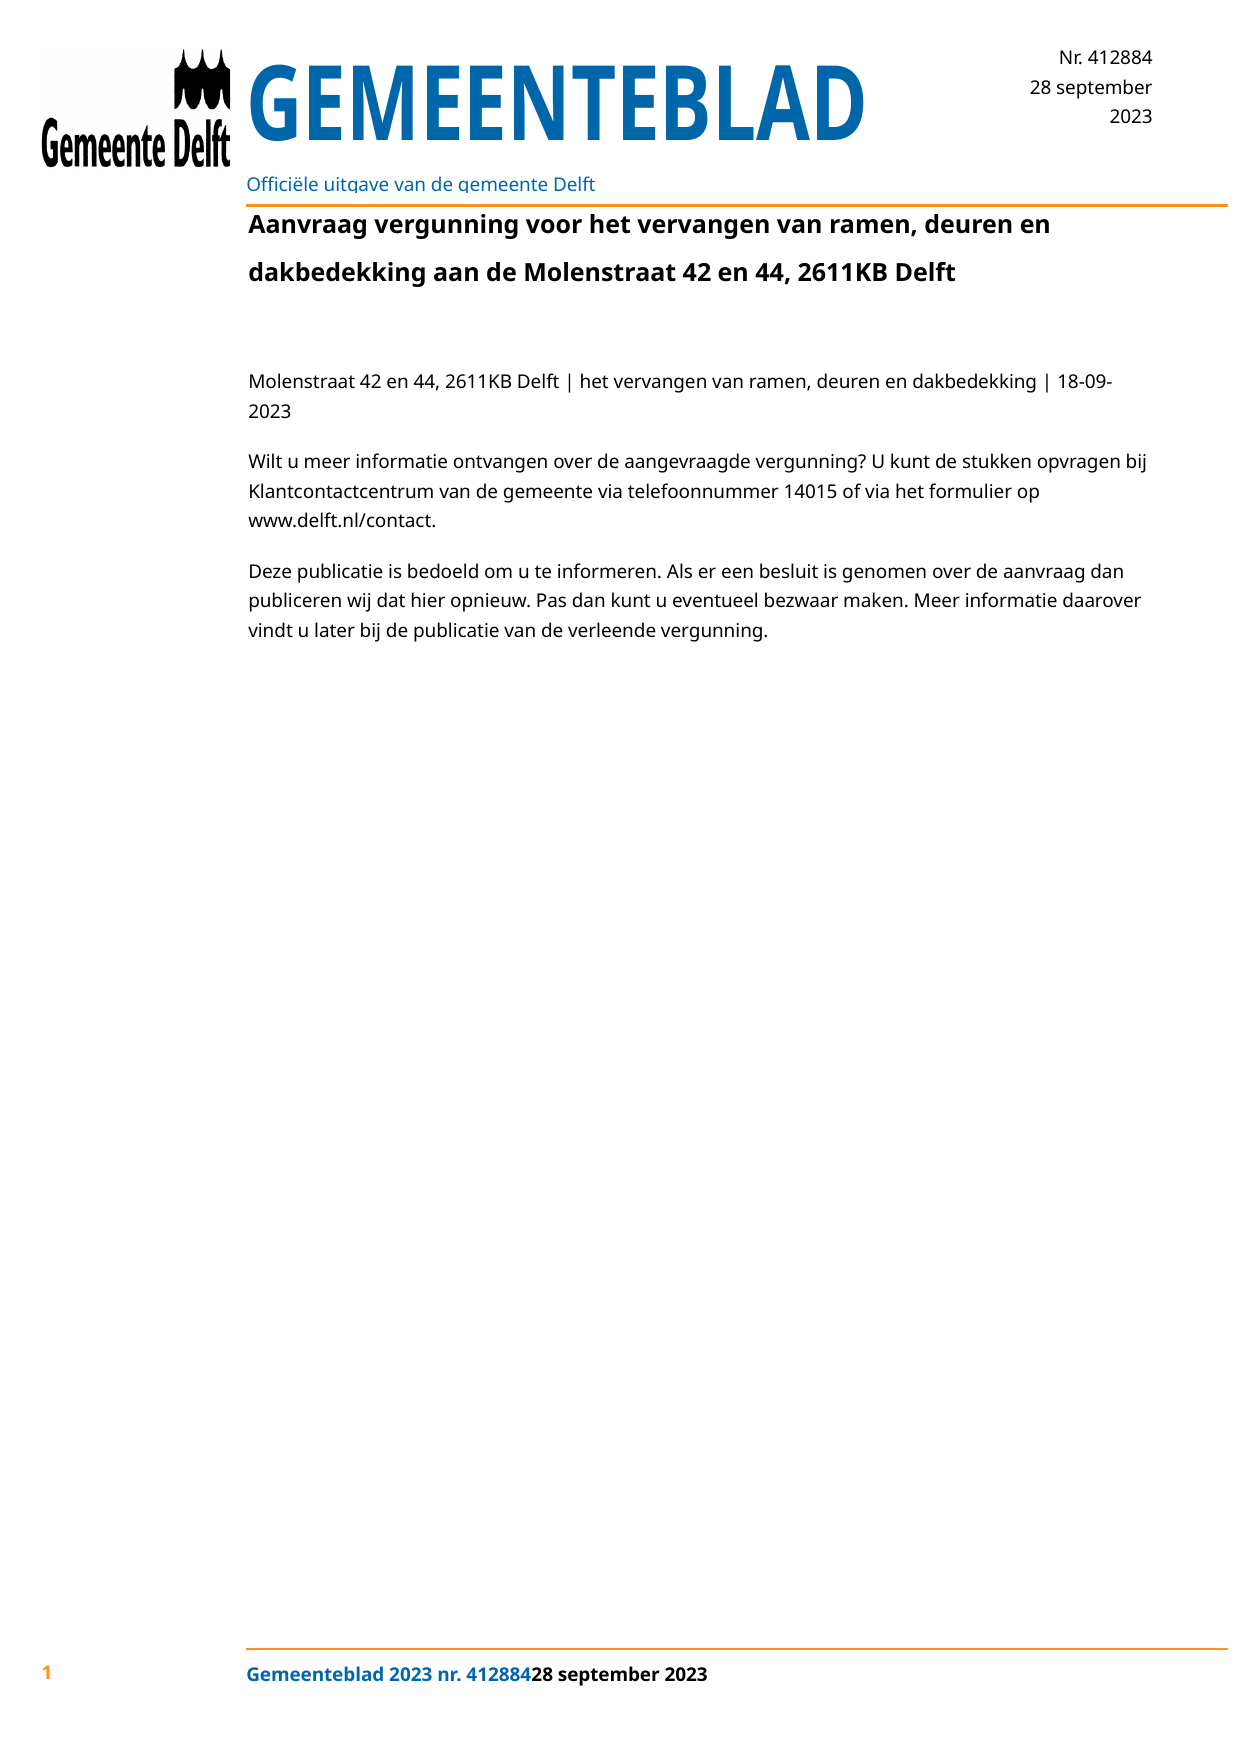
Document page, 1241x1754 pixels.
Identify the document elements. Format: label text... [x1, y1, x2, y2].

text Molenstraat 42 en 44, 2611KB Delft | het vervangen van ramen, deuren en dakbedekking | 18-09-2023 [248, 368, 1152, 424]
picture [41, 47, 231, 172]
text Aanvraag vergunning voor het vervangen van ramen, deuren en dakbedekking aan de Molenstraat 42 en 44, 2611KB Delft [248, 207, 1152, 288]
text Deze publicatie is bedoeld om u te informeren. Als er een besluit is genomen over de aanvraag dan publiceren wij dat hier opnieuw. Pas dan kunt u eventueel bezwaar maken. Meer informatie daarover vindt u later bij de publicatie van de verleende vergunning. [248, 558, 1152, 643]
text Wilt u meer informatie ontvangen over de aangevraagde vergunning? U kunt de stukken opvragen bij Klantcontactcentrum van de gemeente via telefoonnummer 14015 of via het formulier op www.delft.nl/contact. [248, 448, 1152, 533]
